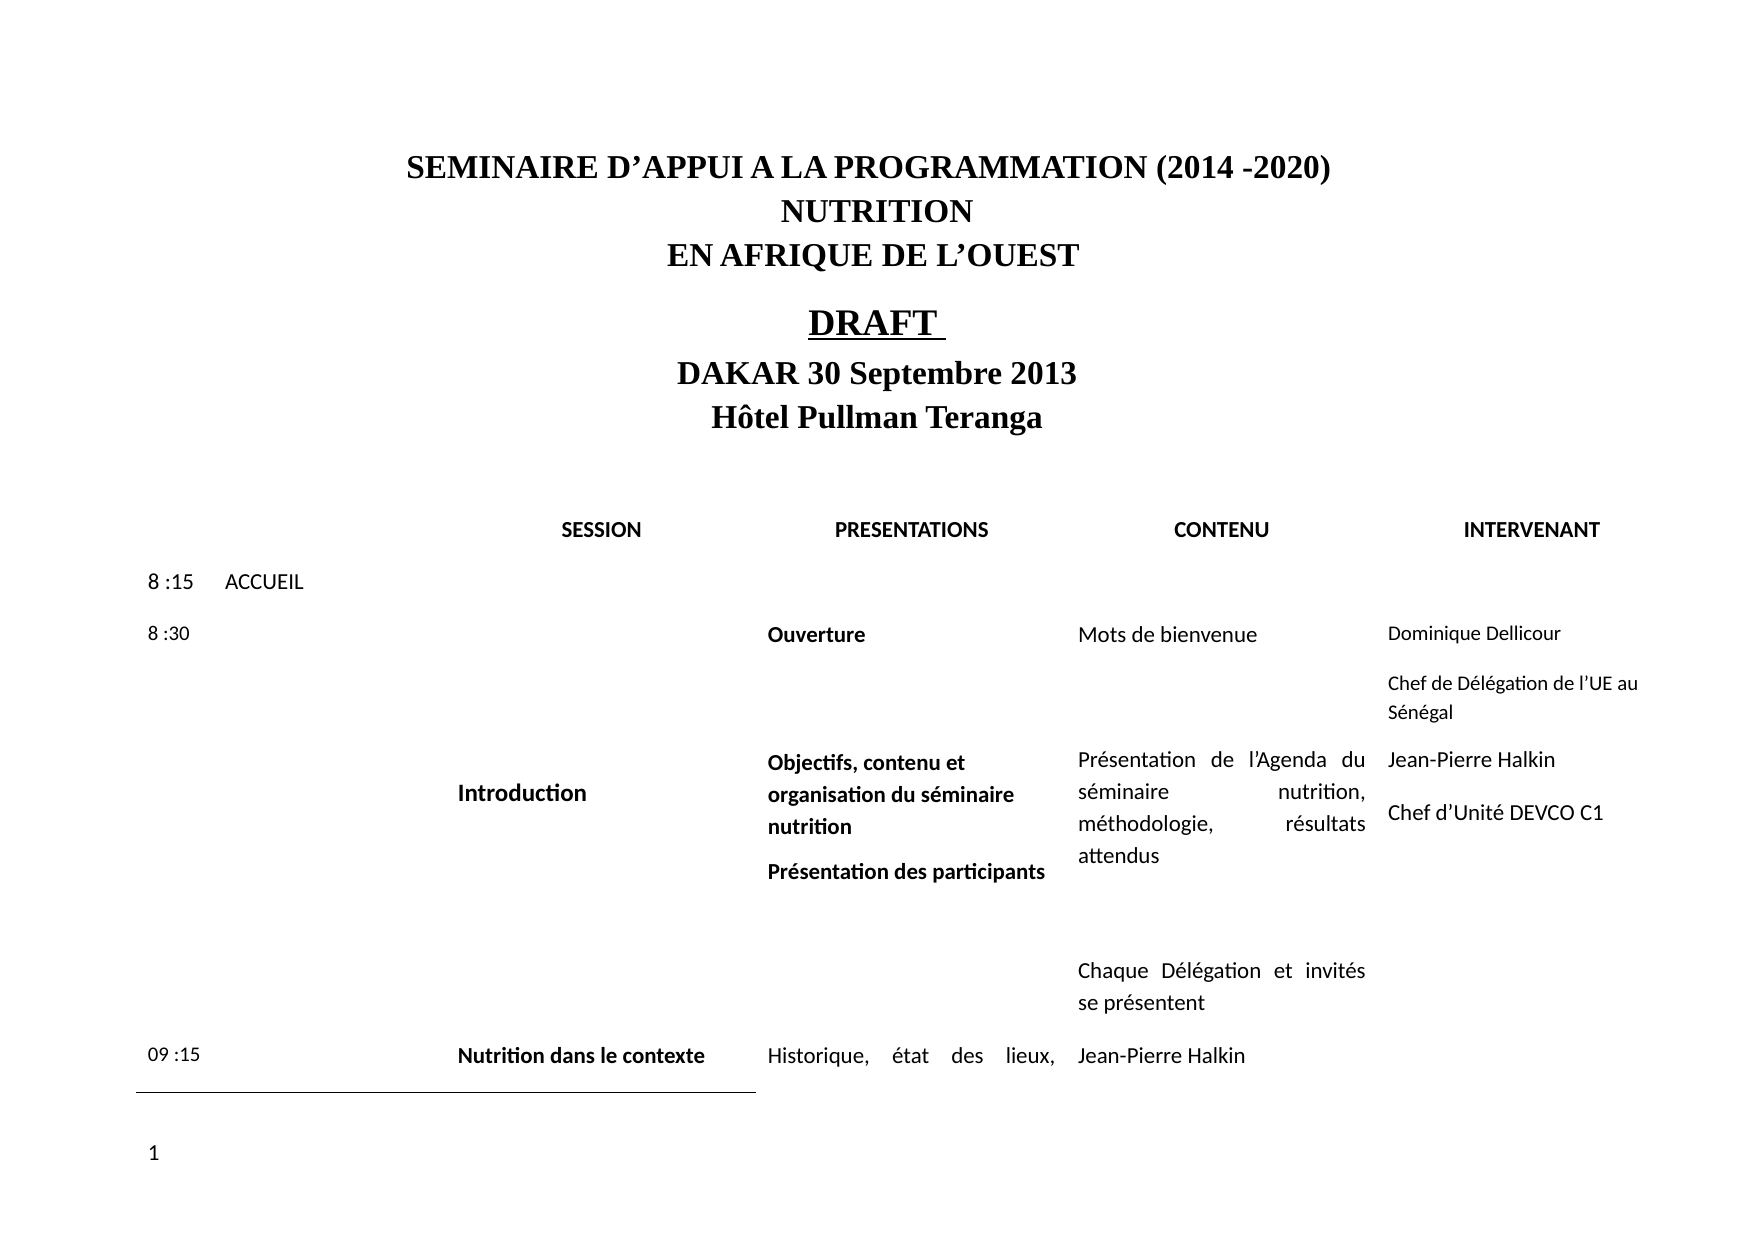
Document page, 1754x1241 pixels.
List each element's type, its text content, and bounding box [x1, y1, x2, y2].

table_cell Jean-Pierre Halkin [1067, 1041, 1687, 1092]
table_cell Historique, état des lieux, [756, 1041, 1067, 1092]
table_cell Présentation de l’Agenda du séminaire nutrition, méthodologie, résultats attendus Chaque Délégation et invités se présentent [1067, 745, 1377, 1041]
table_cell 09 :15 [136, 1041, 446, 1092]
table_cell ACCUEIL [214, 568, 1687, 620]
text DAKAR 30 Septembre 2013 [148, 353, 1606, 391]
table_header [136, 515, 446, 567]
text EN AFRIQUE DE L’OUEST [148, 236, 1606, 274]
table_header CONTENU [1067, 515, 1377, 567]
table_cell 8 :15 [136, 568, 213, 620]
table_cell Mots de bienvenue [1067, 620, 1377, 745]
table_header INTERVENANT [1377, 515, 1687, 567]
table_cell Introduction [446, 620, 756, 1041]
text NUTRITION [148, 192, 1606, 230]
table_cell Jean-Pierre Halkin Chef d’Unité DEVCO C1 [1377, 745, 1687, 1041]
table_header PRESENTATIONS [756, 515, 1067, 567]
table_cell Ouverture [756, 620, 1067, 745]
table_cell Dominique Dellicour Chef de Délégation de l’UE au Sénégal [1377, 620, 1687, 745]
text Hôtel Pullman Teranga [148, 397, 1606, 436]
table_cell Objectifs, contenu et organisation du séminaire nutrition Présentation des participants [756, 745, 1067, 1041]
text SEMINAIRE D’APPUI A LA PROGRAMMATION (2014 -2020) [148, 148, 1606, 186]
table_cell Nutrition dans le contexte [446, 1041, 756, 1092]
text DRAFT [148, 301, 1606, 344]
table_cell 8 :30 [136, 620, 446, 1041]
table_header SESSION [446, 515, 756, 567]
